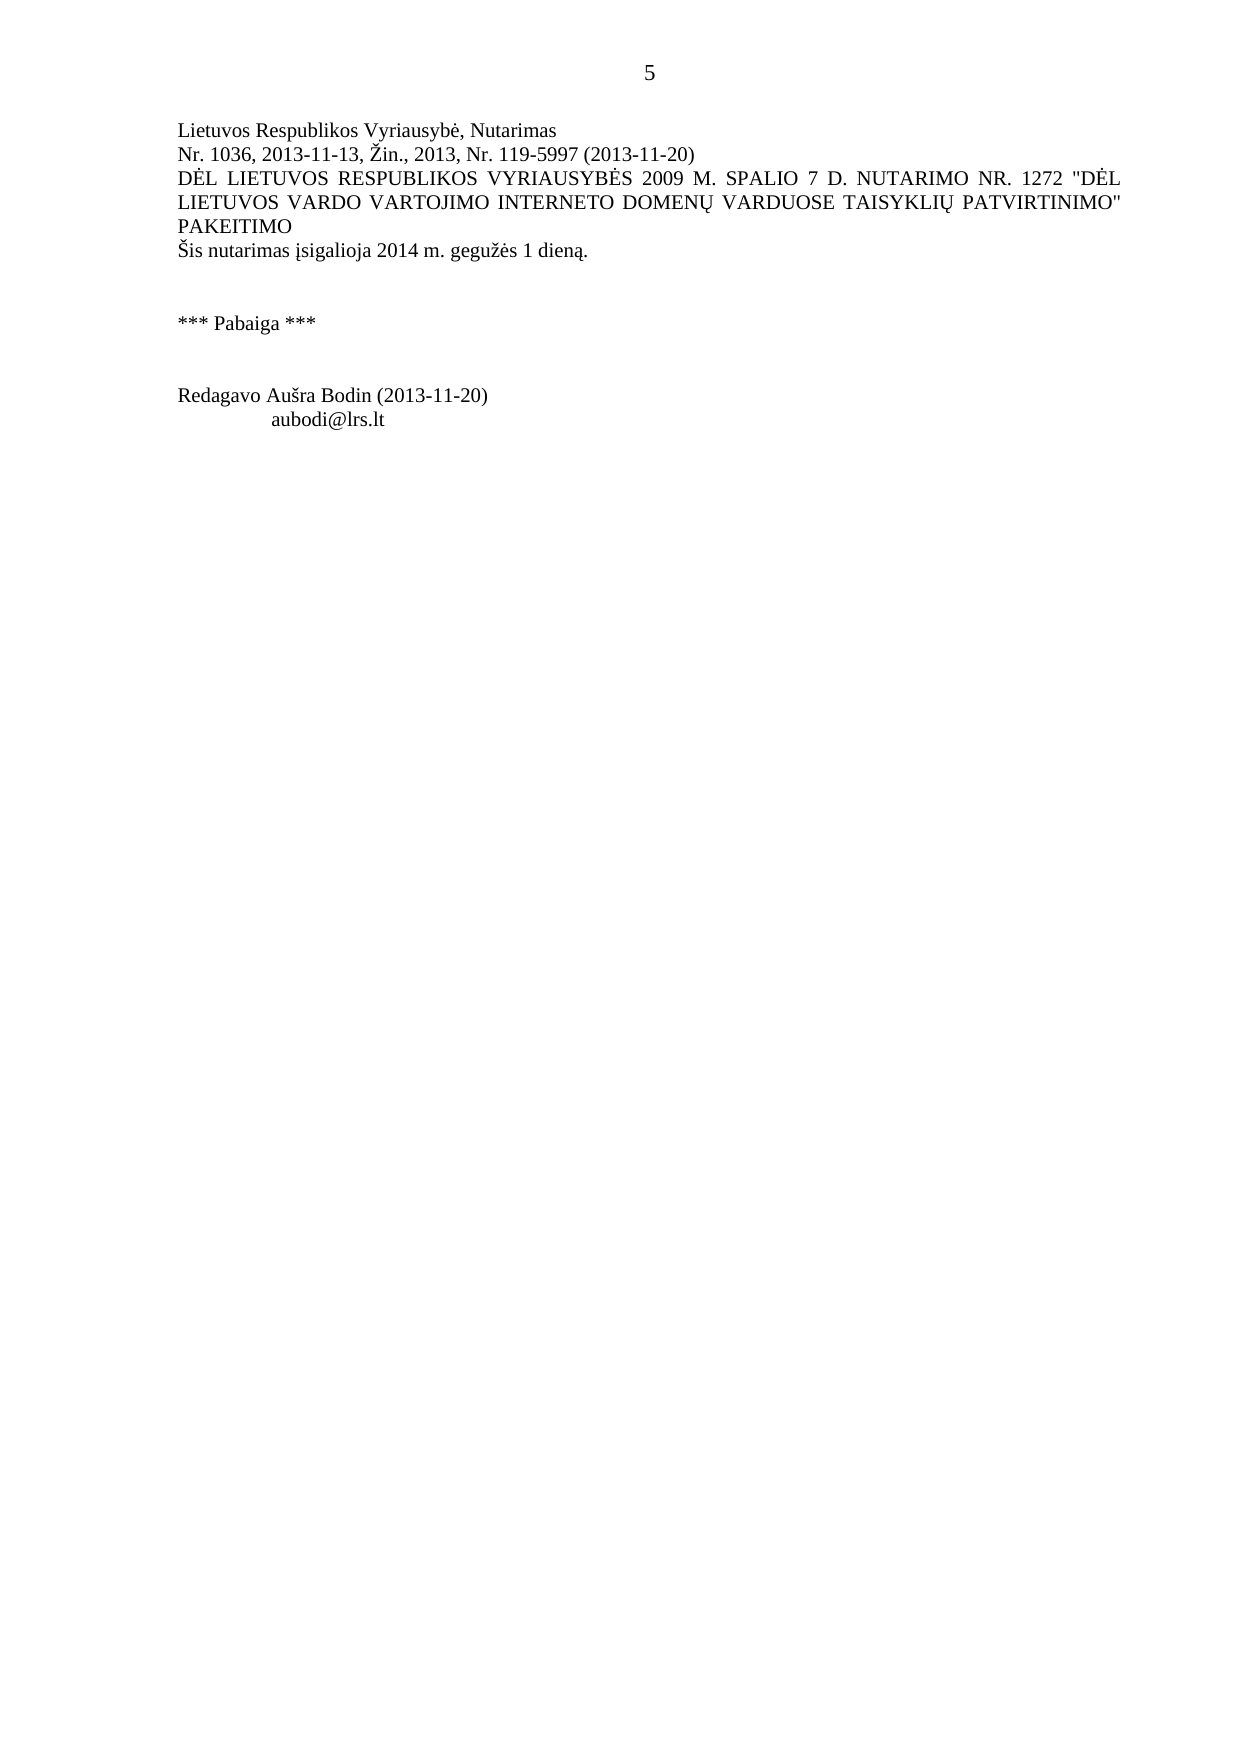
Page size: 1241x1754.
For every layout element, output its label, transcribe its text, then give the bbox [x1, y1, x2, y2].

text Nr. 1036, 2013-11-13, Žin., 2013, Nr. 119-5997 (2013-11-20) [177, 142, 1122, 166]
text aubodi@lrs.lt [177, 407, 1122, 431]
text Šis nutarimas įsigalioja 2014 m. gegužės 1 dieną. [177, 238, 1122, 262]
text *** Pabaiga *** [177, 311, 1122, 335]
text Redagavo Aušra Bodin (2013-11-20) [177, 383, 1122, 407]
text Lietuvos Respublikos Vyriausybė, Nutarimas [177, 118, 1122, 142]
text DĖL LIETUVOS RESPUBLIKOS VYRIAUSYBĖS 2009 M. SPALIO 7 D. NUTARIMO NR. 1272 "DĖL LIETUVOS VARDO VARTOJIMO INTERNETO DOMENŲ VARDUOSE TAISYKLIŲ PATVIRTINIMO" PAKEITIMO [177, 166, 1122, 238]
